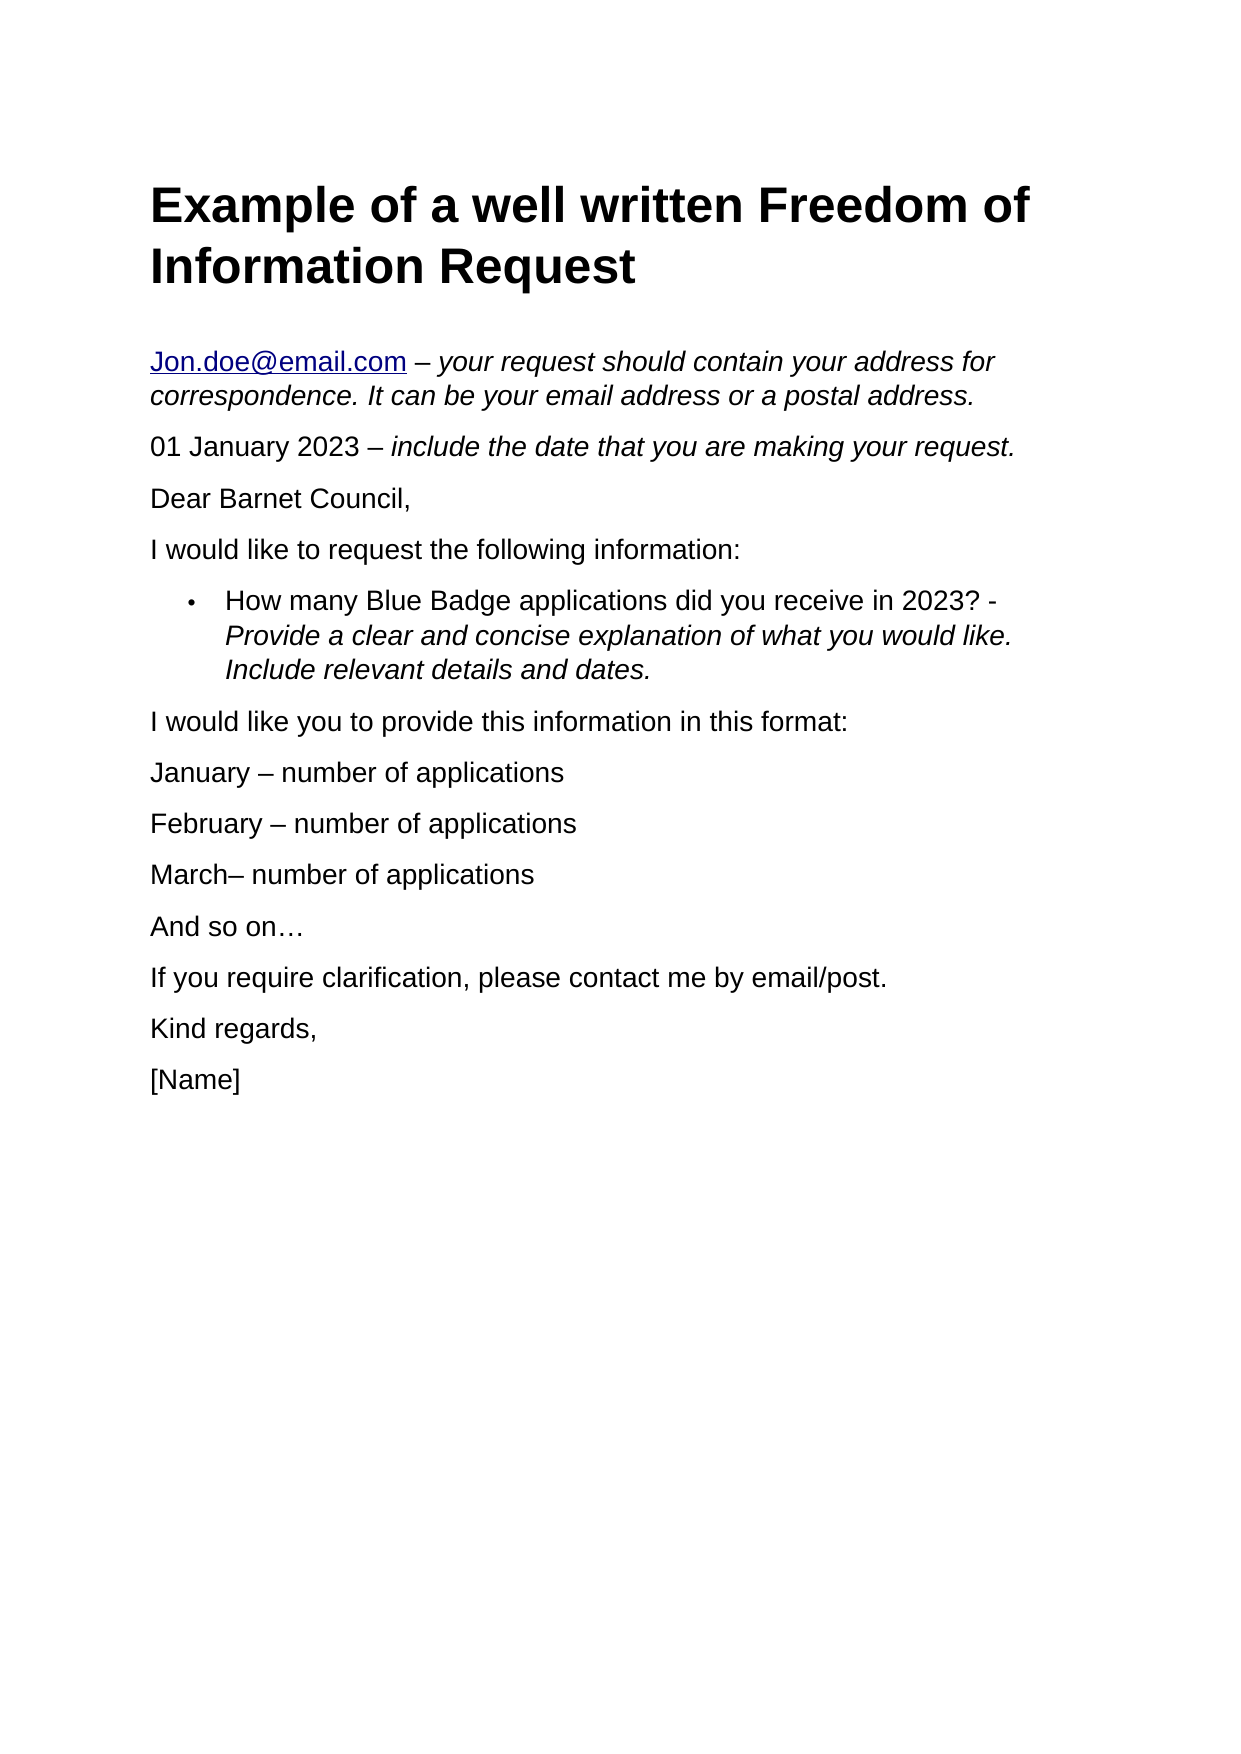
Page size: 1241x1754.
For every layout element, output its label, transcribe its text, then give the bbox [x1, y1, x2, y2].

subtitle Example of a well written Freedom of Information Request [150, 175, 1090, 294]
list How many Blue Badge applications did you receive in 2023? - Provide a clear and concise explanation of what you would like. Include relevant details and dates. [187, 584, 1090, 686]
text March– number of applications [150, 858, 1090, 891]
text Kind regards, [150, 1012, 1090, 1044]
text January – number of applications [150, 756, 1090, 788]
text Dear Barnet Council, [150, 482, 1090, 514]
text [Name] [150, 1063, 1090, 1096]
text Jon.doe@email.com – your request should contain your address for correspondence. It can be your email address or a postal address. [150, 344, 1090, 411]
text If you require clarification, please contact me by email/post. [150, 961, 1090, 993]
text 01 January 2023 – include the date that you are making your request. [150, 430, 1090, 463]
text And so on… [150, 909, 1090, 942]
text February – number of applications [150, 807, 1090, 839]
text I would like you to provide this information in this format: [150, 704, 1090, 737]
text I would like to request the following information: [150, 533, 1090, 565]
